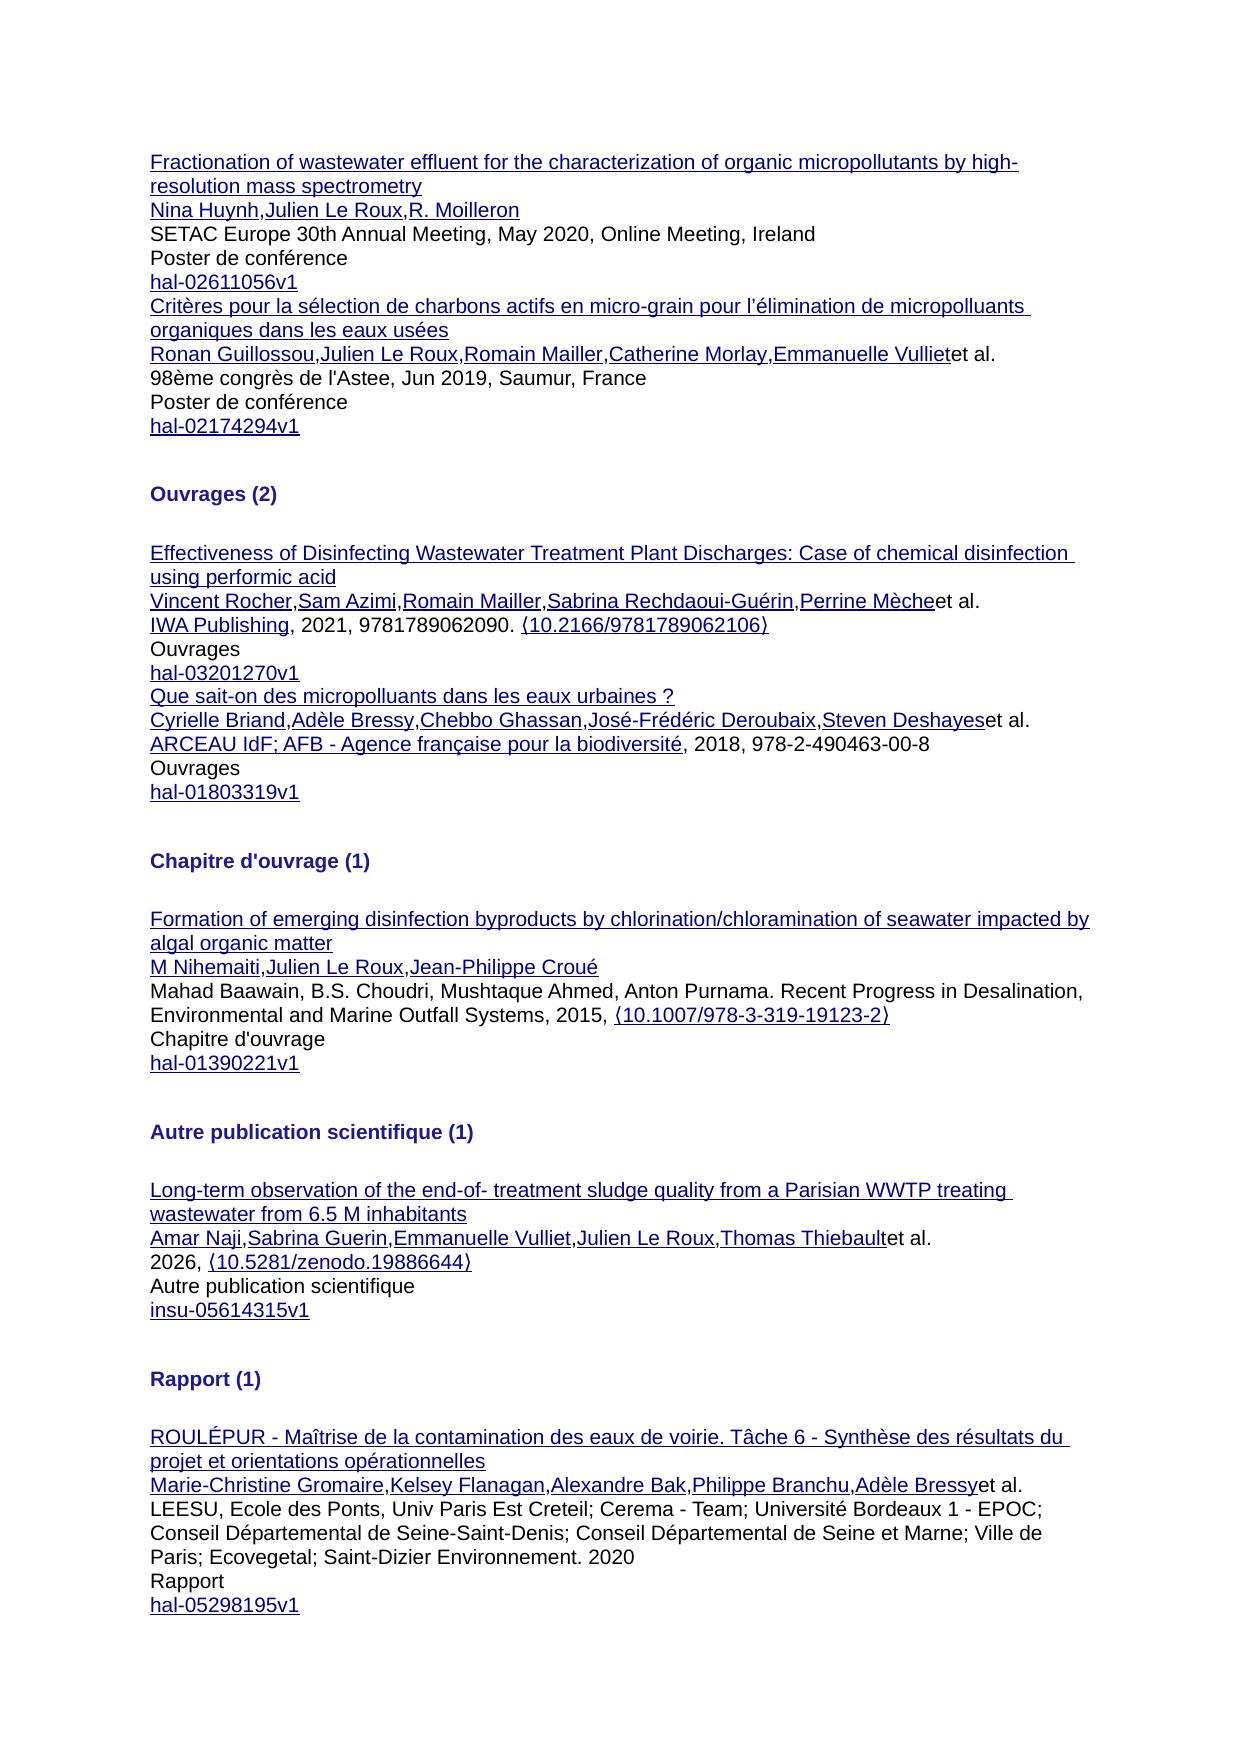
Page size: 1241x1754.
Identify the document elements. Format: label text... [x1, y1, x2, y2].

table_cell Critères pour la sélection de charbons actifs en micro-grain pour l’élimination de micropolluants organiques dans les eaux usées Ronan Guillossou,Julien Le Roux,Romain Mailler,Catherine Morlay,Emmanuelle Vullietet al. 98ème congrès de l'Astee, Jun 2019, Saumur, France Poster de conférence hal-02174294v1 [150, 294, 1090, 437]
table_header Effectiveness of Disinfecting Wastewater Treatment Plant Discharges: Case of chemical disinfection using performic acid Vincent Rocher,Sam Azimi,Romain Mailler,Sabrina Rechdaoui-Guérin,Perrine Mècheet al. IWA Publishing, 2021, 9781789062090. ⟨10.2166/9781789062106⟩ Ouvrages hal-03201270v1 [150, 541, 1090, 684]
subtitle Rapport (1) [150, 1367, 1090, 1391]
table_cell Que sait-on des micropolluants dans les eaux urbaines ? Cyrielle Briand,Adèle Bressy,Chebbo Ghassan,José-Frédéric Deroubaix,Steven Deshayeset al. ARCEAU IdF; AFB - Agence française pour la biodiversité, 2018, 978-2-490463-00-8 Ouvrages hal-01803319v1 [150, 684, 1090, 804]
subtitle Ouvrages (2) [150, 482, 1090, 506]
table_header ROULÉPUR - Maîtrise de la contamination des eaux de voirie. Tâche 6 - Synthèse des résultats du projet et orientations opérationnelles Marie-Christine Gromaire,Kelsey Flanagan,Alexandre Bak,Philippe Branchu,Adèle Bressyet al. LEESU, Ecole des Ponts, Univ Paris Est Creteil; Cerema - Team; Université Bordeaux 1 - EPOC; Conseil Départemental de Seine-Saint-Denis; Conseil Départemental de Seine et Marne; Ville de Paris; Ecovegetal; Saint-Dizier Environnement. 2020 Rapport hal-05298195v1 [150, 1425, 1090, 1617]
subtitle Chapitre d'ouvrage (1) [150, 849, 1090, 873]
table_header Formation of emerging disinfection byproducts by chlorination/chloramination of seawater impacted by [150, 907, 1090, 928]
table_cell Fractionation of wastewater effluent for the characterization of organic micropollutants by high-resolution mass spectrometry Nina Huynh,Julien Le Roux,R. Moilleron SETAC Europe 30th Annual Meeting, May 2020, Online Meeting, Ireland Poster de conférence hal-02611056v1 [150, 150, 1090, 294]
table_header Long-term observation of the end-of- treatment sludge quality from a Parisian WWTP treating wastewater from 6.5 M inhabitants Amar Naji,Sabrina Guerin,Emmanuelle Vulliet,Julien Le Roux,Thomas Thiebaultet al. 2026, ⟨10.5281/zenodo.19886644⟩ Autre publication scientifique insu-05614315v1 [150, 1178, 1090, 1322]
subtitle Autre publication scientifique (1) [150, 1120, 1090, 1144]
table_header algal organic matter M Nihemaiti,Julien Le Roux,Jean-Philippe Croué Mahad Baawain, B.S. Choudri, Mushtaque Ahmed, Anton Purnama. Recent Progress in Desalination, Environmental and Marine Outfall Systems, 2015, ⟨10.1007/978-3-319-19123-2⟩ Chapitre d'ouvrage hal-01390221v1 [150, 929, 1090, 1075]
